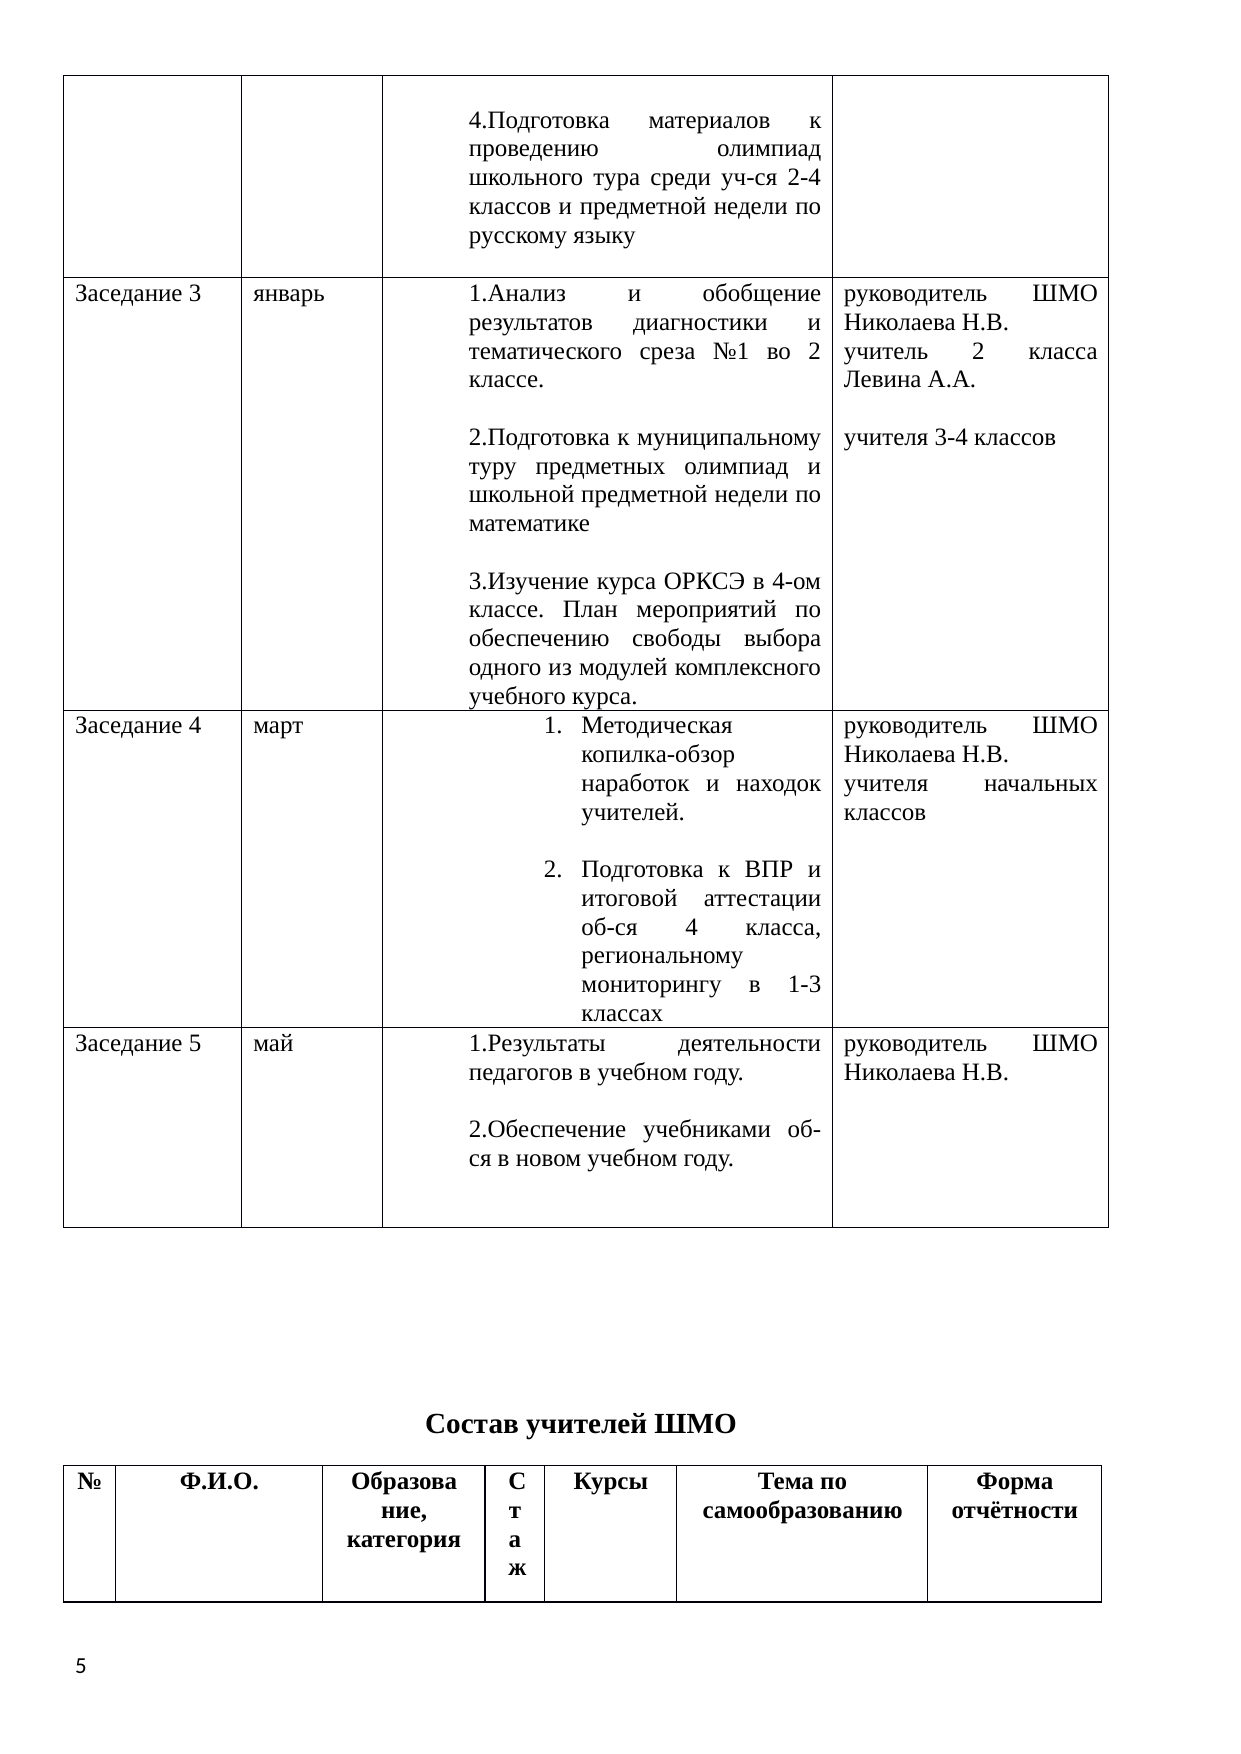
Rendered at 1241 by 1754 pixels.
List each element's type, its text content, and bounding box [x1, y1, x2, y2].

table_header № [64, 1466, 115, 1601]
table_cell [833, 76, 1108, 277]
table_cell руководитель ШМО Николаева Н.В. учителя начальных классов [833, 711, 1108, 1027]
table_header Курсы [545, 1466, 676, 1601]
table_cell руководитель ШМО Николаева Н.В. [833, 1028, 1108, 1227]
table_header Форма отчётности [928, 1466, 1101, 1601]
table_header Тема по самообразованию [677, 1466, 927, 1601]
table_header Образование, категория [323, 1466, 484, 1601]
table_cell май [242, 1028, 382, 1227]
table_header Стаж [486, 1466, 544, 1601]
text Состав учителей ШМО [75, 1406, 1165, 1439]
table_cell Методическая копилка-обзор наработок и находок учителей. Подготовка к ВПР и итоговой аттестации об-ся 4 класса, региональному мониторингу в 1-3 классах [383, 711, 832, 1027]
table_cell Анализ и обобщение результатов диагностики и тематического среза №1 во 2 классе. Подготовка к муниципальному туру предметных олимпиад и школьной предметной недели по математике Изучение курса ОРКСЭ в 4-ом классе. План мероприятий по обеспечению свободы выбора одного из модулей комплексного учебного курса. [383, 278, 832, 709]
table_cell Заседание 3 [64, 278, 241, 709]
table_cell январь [242, 278, 382, 709]
table_cell Анализ и обобщение стартовой диагностики. Проектная деятельность (подготовка к участию в муниципальном туре методических разработок) Планы самообразования. Подготовка материалов к проведению олимпиад школьного тура среди уч-ся 2-4 классов и предметной недели по русскому языку [383, 76, 832, 277]
table_cell руководитель ШМО Николаева Н.В. учитель 2 класса Левина А.А. учителя 3-4 классов [833, 278, 1108, 709]
table_cell Заседание 4 [64, 711, 241, 1027]
table_cell [64, 76, 241, 277]
table_cell Заседание 5 [64, 1028, 241, 1227]
table_cell Результаты деятельности педагогов в учебном году. Обеспечение учебниками об-ся в новом учебном году. [383, 1028, 832, 1227]
table_cell март [242, 711, 382, 1027]
table_header Ф.И.О. [116, 1466, 322, 1601]
table_cell [242, 76, 382, 277]
